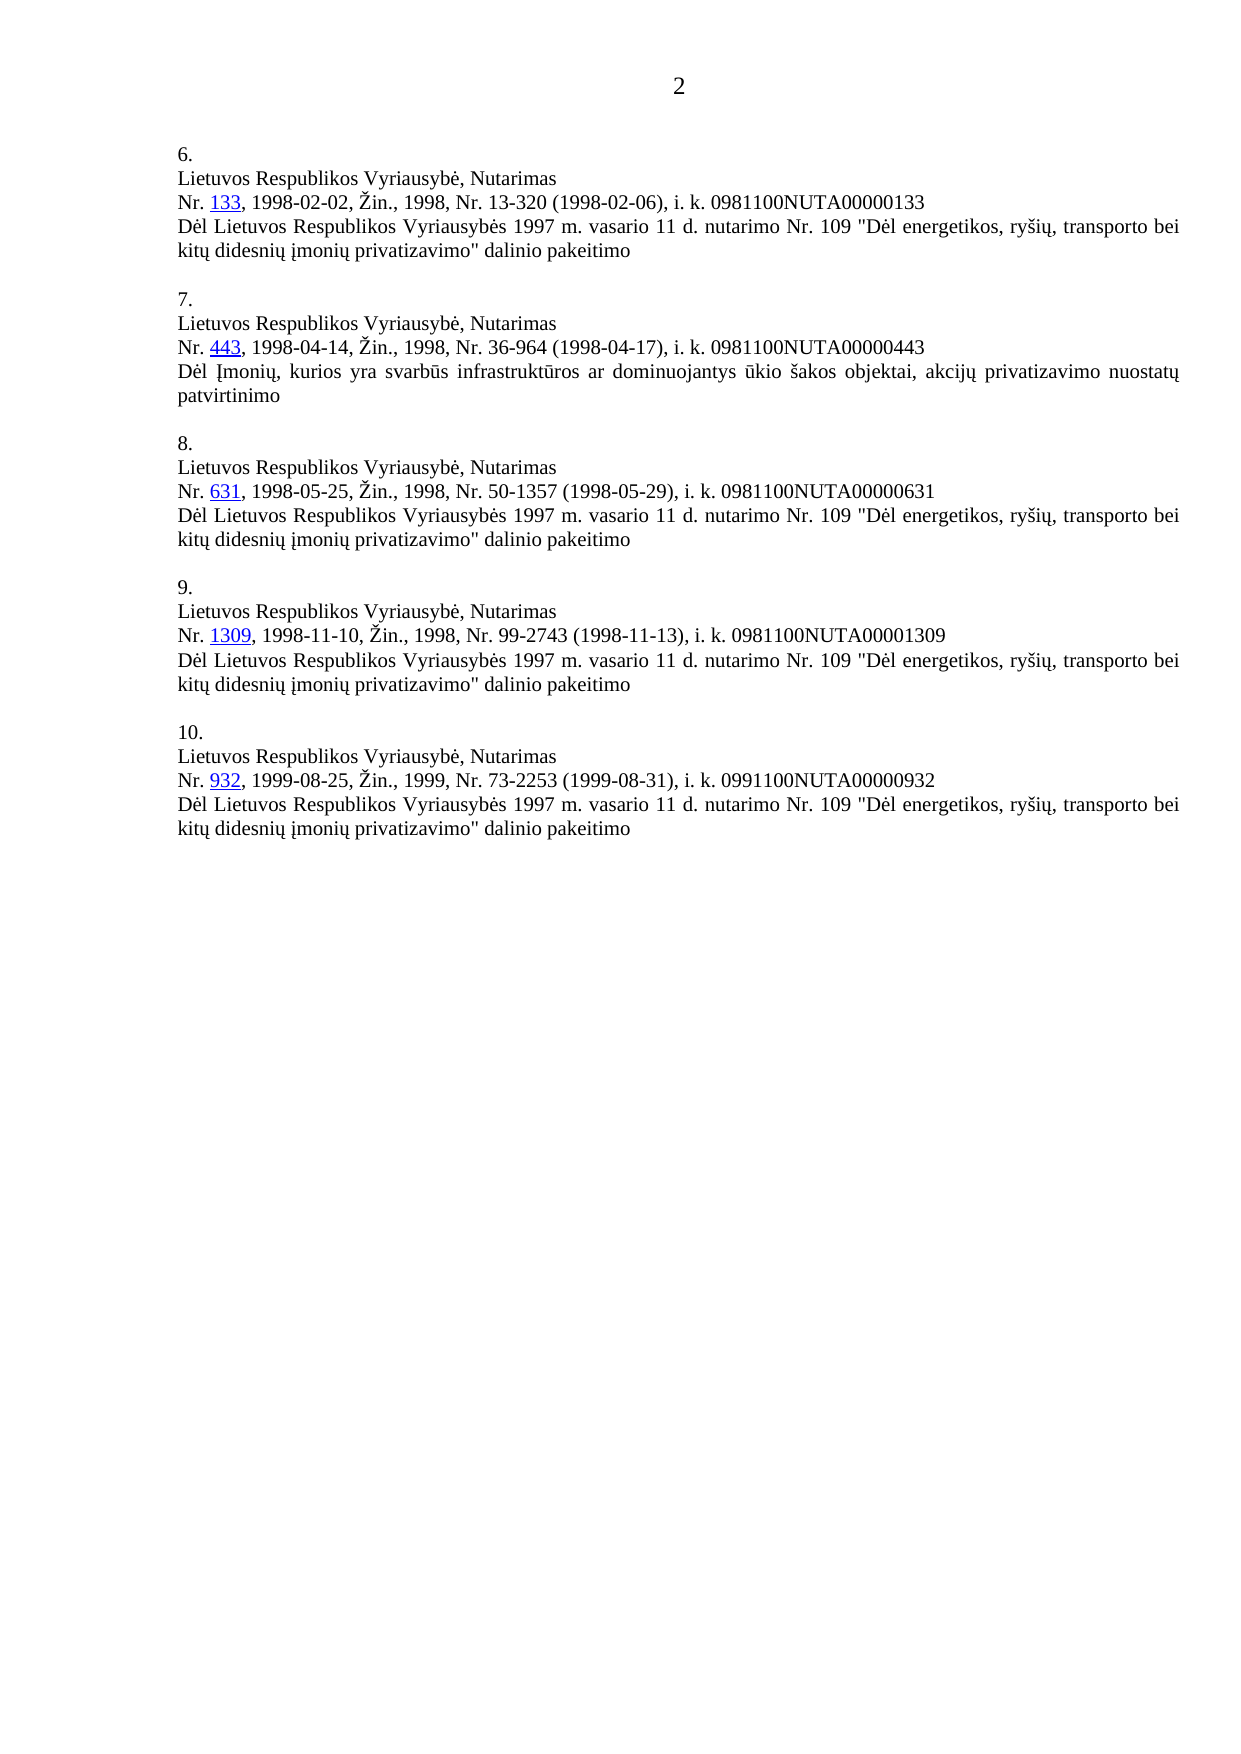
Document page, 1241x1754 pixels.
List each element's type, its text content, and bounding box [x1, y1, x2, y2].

text Dėl Įmonių, kurios yra svarbūs infrastruktūros ar dominuojantys ūkio šakos objektai, akcijų privatizavimo nuostatų patvirtinimo [177, 359, 1181, 407]
text Nr. 133, 1998-02-02, Žin., 1998, Nr. 13-320 (1998-02-06), i. k. 0981100NUTA00000133 [177, 190, 1181, 214]
text Dėl Lietuvos Respublikos Vyriausybės 1997 m. vasario 11 d. nutarimo Nr. 109 "Dėl energetikos, ryšių, transporto bei kitų didesnių įmonių privatizavimo" dalinio pakeitimo [177, 214, 1181, 262]
text 8. [177, 431, 1181, 455]
text Lietuvos Respublikos Vyriausybė, Nutarimas [177, 599, 1181, 623]
text Nr. 932, 1999-08-25, Žin., 1999, Nr. 73-2253 (1999-08-31), i. k. 0991100NUTA00000932 [177, 768, 1181, 792]
text Lietuvos Respublikos Vyriausybė, Nutarimas [177, 166, 1181, 190]
text Lietuvos Respublikos Vyriausybė, Nutarimas [177, 455, 1181, 479]
text 6. [177, 142, 1181, 166]
text Nr. 1309, 1998-11-10, Žin., 1998, Nr. 99-2743 (1998-11-13), i. k. 0981100NUTA00001309 [177, 623, 1181, 647]
text Dėl Lietuvos Respublikos Vyriausybės 1997 m. vasario 11 d. nutarimo Nr. 109 "Dėl energetikos, ryšių, transporto bei kitų didesnių įmonių privatizavimo" dalinio pakeitimo [177, 503, 1181, 551]
text Nr. 443, 1998-04-14, Žin., 1998, Nr. 36-964 (1998-04-17), i. k. 0981100NUTA00000443 [177, 335, 1181, 359]
text Lietuvos Respublikos Vyriausybė, Nutarimas [177, 311, 1181, 335]
text 7. [177, 287, 1181, 311]
text 10. [177, 720, 1181, 744]
text Nr. 631, 1998-05-25, Žin., 1998, Nr. 50-1357 (1998-05-29), i. k. 0981100NUTA00000631 [177, 479, 1181, 503]
text 9. [177, 575, 1181, 599]
text Dėl Lietuvos Respublikos Vyriausybės 1997 m. vasario 11 d. nutarimo Nr. 109 "Dėl energetikos, ryšių, transporto bei kitų didesnių įmonių privatizavimo" dalinio pakeitimo [177, 647, 1181, 696]
text Dėl Lietuvos Respublikos Vyriausybės 1997 m. vasario 11 d. nutarimo Nr. 109 "Dėl energetikos, ryšių, transporto bei kitų didesnių įmonių privatizavimo" dalinio pakeitimo [177, 792, 1181, 840]
text Lietuvos Respublikos Vyriausybė, Nutarimas [177, 744, 1181, 768]
